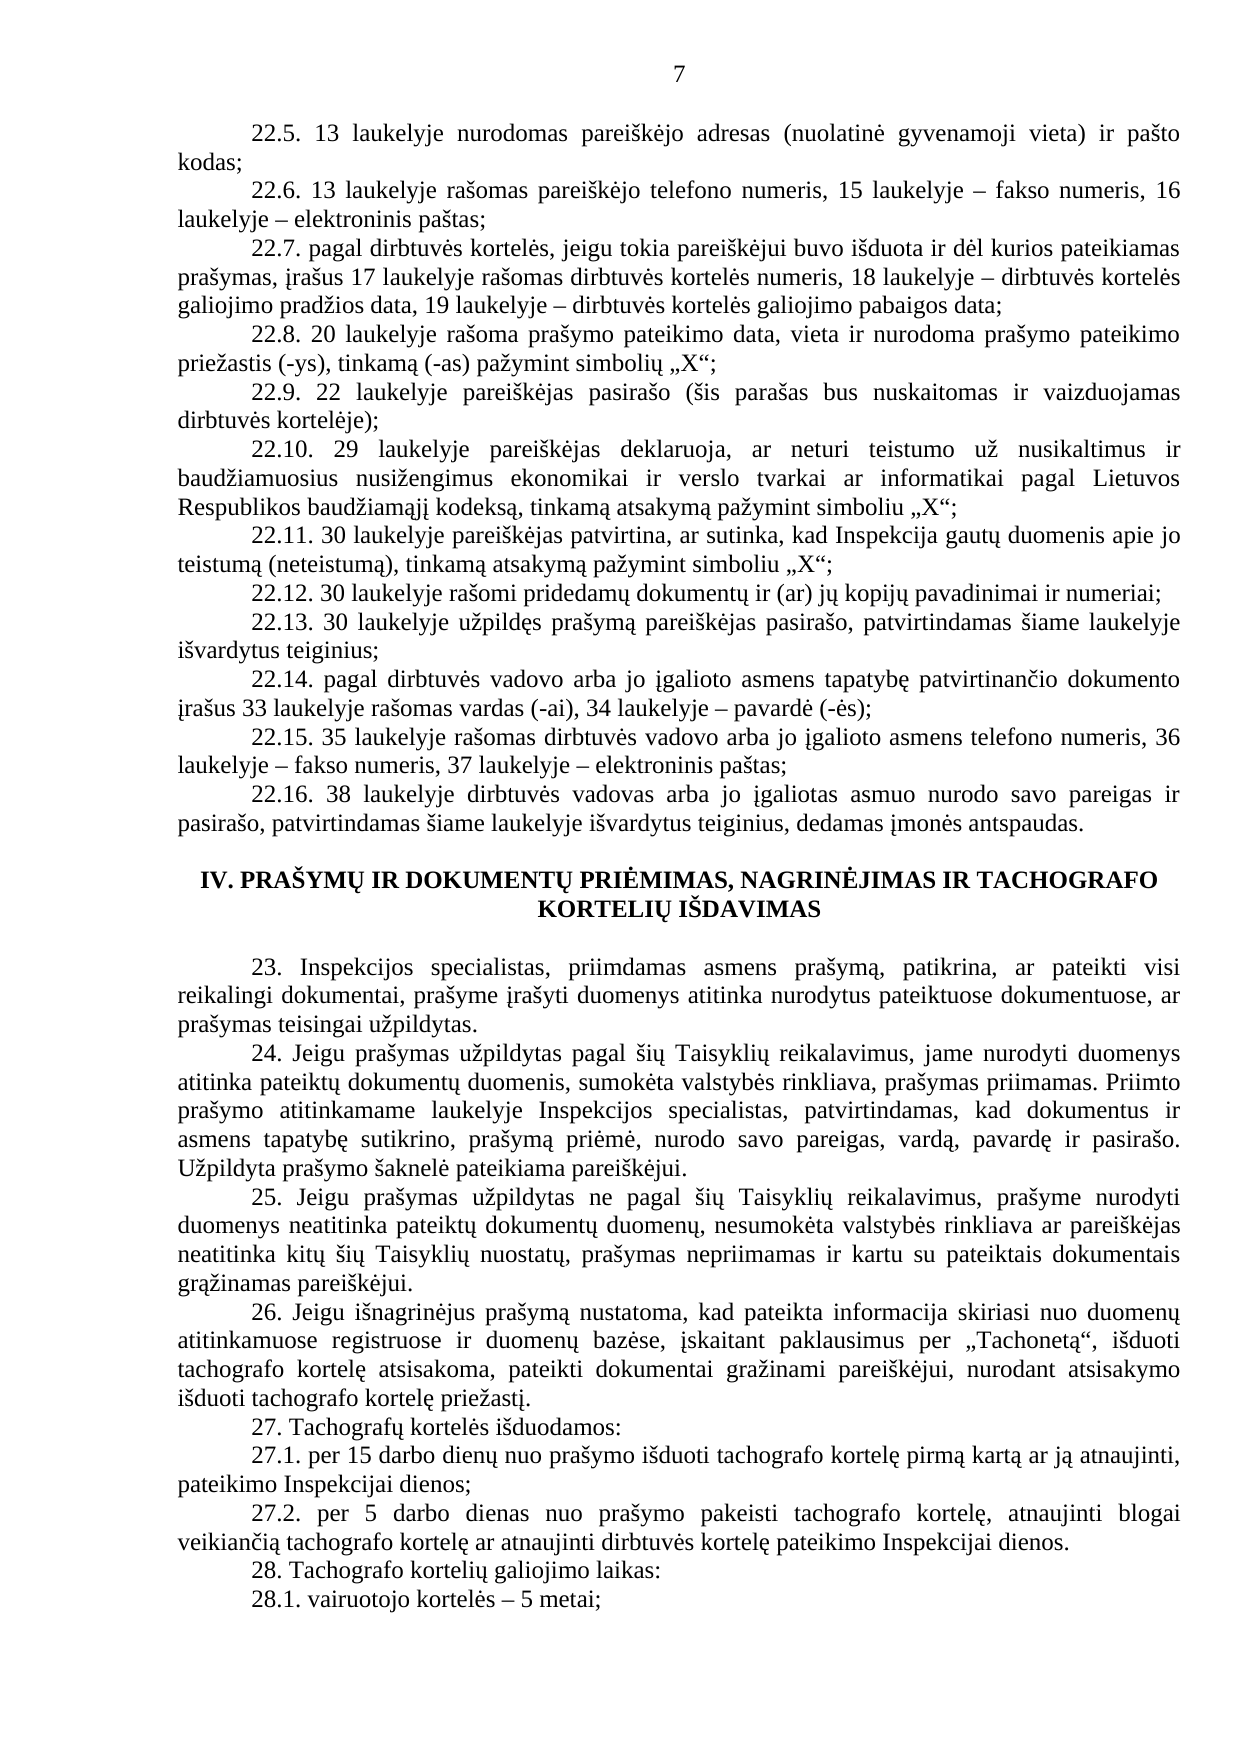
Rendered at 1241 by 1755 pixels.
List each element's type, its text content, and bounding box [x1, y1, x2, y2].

text 22.15. 35 laukelyje rašomas dirbtuvės vadovo arba jo įgalioto asmens telefono numeris, 36 laukelyje – fakso numeris, 37 laukelyje – elektroninis paštas; [177, 722, 1181, 779]
text 28. Tachografo kortelių galiojimo laikas: [177, 1556, 1181, 1584]
text 22.10. 29 laukelyje pareiškėjas deklaruoja, ar neturi teistumo už nusikaltimus ir baudžiamuosius nusižengimus ekonomikai ir verslo tvarkai ar informatikai pagal Lietuvos Respublikos baudžiamąjį kodeksą, tinkamą atsakymą pažymint simboliu „X“; [177, 434, 1181, 521]
text 22.12. 30 laukelyje rašomi pridedamų dokumentų ir (ar) jų kopijų pavadinimai ir numeriai; [177, 578, 1181, 607]
text 22.9. 22 laukelyje pareiškėjas pasirašo (šis parašas bus nuskaitomas ir vaizduojamas dirbtuvės kortelėje); [177, 377, 1181, 434]
text 22.6. 13 laukelyje rašomas pareiškėjo telefono numeris, 15 laukelyje – fakso numeris, 16 laukelyje – elektroninis paštas; [177, 176, 1181, 233]
text 22.8. 20 laukelyje rašoma prašymo pateikimo data, vieta ir nurodoma prašymo pateikimo priežastis (-ys), tinkamą (-as) pažymint simbolių „X“; [177, 319, 1181, 377]
text 26. Jeigu išnagrinėjus prašymą nustatoma, kad pateikta informacija skiriasi nuo duomenų atitinkamuose registruose ir duomenų bazėse, įskaitant paklausimus per „Tachonetą“, išduoti tachografo kortelę atsisakoma, pateikti dokumentai gražinami pareiškėjui, nurodant atsisakymo išduoti tachografo kortelę priežastį. [177, 1297, 1181, 1412]
text 25. Jeigu prašymas užpildytas ne pagal šių Taisyklių reikalavimus, prašyme nurodyti duomenys neatitinka pateiktų dokumentų duomenų, nesumokėta valstybės rinkliava ar pareiškėjas neatitinka kitų šių Taisyklių nuostatų, prašymas nepriimamas ir kartu su pateiktais dokumentais grąžinamas pareiškėjui. [177, 1182, 1181, 1297]
text 27. Tachografų kortelės išduodamos: [177, 1412, 1181, 1441]
text 27.2. per 5 darbo dienas nuo prašymo pakeisti tachografo kortelę, atnaujinti blogai veikiančią tachografo kortelę ar atnaujinti dirbtuvės kortelę pateikimo Inspekcijai dienos. [177, 1498, 1181, 1556]
text 23. Inspekcijos specialistas, priimdamas asmens prašymą, patikrina, ar pateikti visi reikalingi dokumentai, prašyme įrašyti duomenys atitinka nurodytus pateiktuose dokumentuose, ar prašymas teisingai užpildytas. [177, 952, 1181, 1038]
text 27.1. per 15 darbo dienų nuo prašymo išduoti tachografo kortelę pirmą kartą ar ją atnaujinti, pateikimo Inspekcijai dienos; [177, 1441, 1181, 1498]
text 22.16. 38 laukelyje dirbtuvės vadovas arba jo įgaliotas asmuo nurodo savo pareigas ir pasirašo, patvirtindamas šiame laukelyje išvardytus teiginius, dedamas įmonės antspaudas. [177, 779, 1181, 837]
text 24. Jeigu prašymas užpildytas pagal šių Taisyklių reikalavimus, jame nurodyti duomenys atitinka pateiktų dokumentų duomenis, sumokėta valstybės rinkliava, prašymas priimamas. Priimto prašymo atitinkamame laukelyje Inspekcijos specialistas, patvirtindamas, kad dokumentus ir asmens tapatybę sutikrino, prašymą priėmė, nurodo savo pareigas, vardą, pavardę ir pasirašo. Užpildyta prašymo šaknelė pateikiama pareiškėjui. [177, 1038, 1181, 1182]
text 28.1. vairuotojo kortelės – 5 metai; [177, 1584, 1181, 1613]
text 22.5. 13 laukelyje nurodomas pareiškėjo adresas (nuolatinė gyvenamoji vieta) ir pašto kodas; [177, 118, 1181, 176]
text IV. PRAŠYMŲ IR DOKUMENTŲ PRIĖMIMAS, NAGRINĖJIMAS IR TACHOGRAFO KORTELIŲ IŠDAVIMAS [177, 866, 1181, 923]
text 22.7. pagal dirbtuvės kortelės, jeigu tokia pareiškėjui buvo išduota ir dėl kurios pateikiamas prašymas, įrašus 17 laukelyje rašomas dirbtuvės kortelės numeris, 18 laukelyje – dirbtuvės kortelės galiojimo pradžios data, 19 laukelyje – dirbtuvės kortelės galiojimo pabaigos data; [177, 233, 1181, 319]
text 22.14. pagal dirbtuvės vadovo arba jo įgalioto asmens tapatybę patvirtinančio dokumento įrašus 33 laukelyje rašomas vardas (-ai), 34 laukelyje – pavardė (-ės); [177, 664, 1181, 722]
text 22.11. 30 laukelyje pareiškėjas patvirtina, ar sutinka, kad Inspekcija gautų duomenis apie jo teistumą (neteistumą), tinkamą atsakymą pažymint simboliu „X“; [177, 521, 1181, 578]
text 22.13. 30 laukelyje užpildęs prašymą pareiškėjas pasirašo, patvirtindamas šiame laukelyje išvardytus teiginius; [177, 607, 1181, 664]
